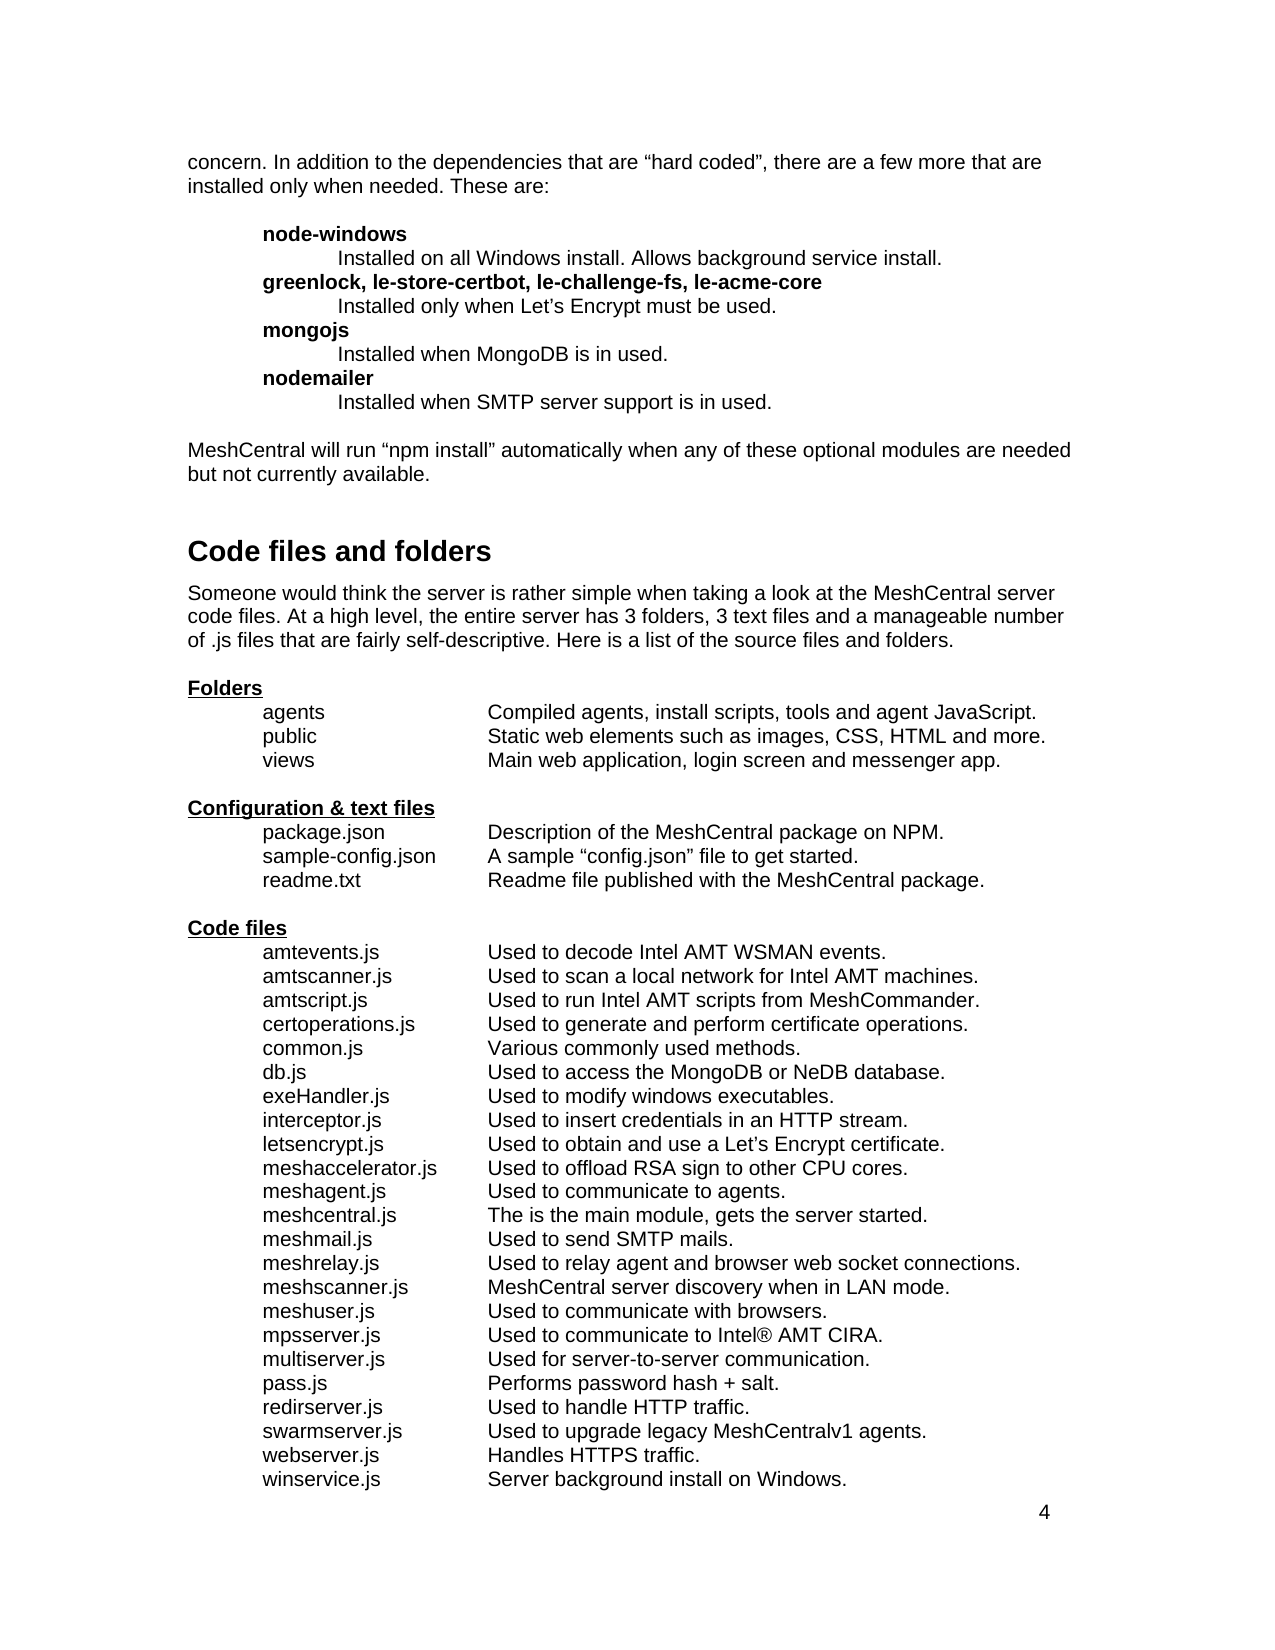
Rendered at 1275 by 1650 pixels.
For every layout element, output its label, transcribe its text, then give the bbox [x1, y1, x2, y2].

text certoperations.js Used to generate and perform certificate operations. [262, 1012, 1087, 1036]
text sample-config.json A sample “config.json” file to get started. [262, 844, 1087, 868]
text exeHandler.js Used to modify windows executables. [262, 1083, 1087, 1107]
text winservice.js Server background install on Windows. [262, 1467, 1087, 1491]
text Code files [187, 916, 1087, 940]
text meshuser.js Used to communicate with browsers. [262, 1299, 1087, 1323]
text multiserver.js Used for server-to-server communication. [262, 1347, 1087, 1371]
text redirserver.js Used to handle HTTP traffic. [262, 1395, 1087, 1419]
text amtscript.js Used to run Intel AMT scripts from MeshCommander. [262, 988, 1087, 1012]
text common.js Various commonly used methods. [262, 1036, 1087, 1059]
text Installed on all Windows install. Allows background service install. [262, 246, 1087, 270]
text Installed only when Let’s Encrypt must be used. [262, 294, 1087, 318]
text greenlock, le-store-certbot, le-challenge-fs, le-acme-core [262, 270, 1087, 294]
text swarmserver.js Used to upgrade legacy MeshCentralv1 agents. [262, 1419, 1087, 1443]
text meshagent.js Used to communicate to agents. [262, 1179, 1087, 1203]
text package.json Description of the MeshCentral package on NPM. [262, 820, 1087, 844]
text readme.txt Readme file published with the MeshCentral package. [262, 868, 1087, 892]
text meshcentral.js The is the main module, gets the server started. [262, 1203, 1087, 1227]
text node-windows [187, 222, 1087, 246]
text pass.js Performs password hash + salt. [262, 1371, 1087, 1395]
text meshaccelerator.js Used to offload RSA sign to other CPU cores. [262, 1155, 1087, 1179]
text Folders [187, 676, 1087, 700]
text concern. In addition to the dependencies that are “hard coded”, there are a few more that are installed only when needed. These are: [187, 150, 1087, 198]
text meshmail.js Used to send SMTP mails. [262, 1227, 1087, 1251]
text meshscanner.js MeshCentral server discovery when in LAN mode. [262, 1275, 1087, 1299]
text Installed when MongoDB is in used. [187, 342, 1087, 366]
text Someone would think the server is rather simple when taking a look at the MeshCentral server code files. At a high level, the entire server has 3 folders, 3 text files and a manageable number of .js files that are fairly self-descriptive. Here is a list of the source files and folders. [187, 580, 1087, 652]
text MeshCentral will run “npm install” automatically when any of these optional modules are needed but not currently available. [187, 437, 1087, 485]
text Configuration & text files [187, 796, 1087, 820]
text nodemailer [187, 366, 1087, 389]
text meshrelay.js Used to relay agent and browser web socket connections. [262, 1251, 1087, 1275]
text amtevents.js Used to decode Intel AMT WSMAN events. [262, 940, 1087, 964]
text letsencrypt.js Used to obtain and use a Let’s Encrypt certificate. [262, 1131, 1087, 1155]
text interceptor.js Used to insert credentials in an HTTP stream. [262, 1107, 1087, 1131]
text Installed when SMTP server support is in used. [187, 389, 1087, 413]
text mpsserver.js Used to communicate to Intel® AMT CIRA. [262, 1323, 1087, 1347]
text webserver.js Handles HTTPS traffic. [262, 1443, 1087, 1467]
text public Static web elements such as images, CSS, HTML and more. [262, 724, 1087, 748]
subtitle Code files and folders [187, 534, 1087, 568]
text mongojs [187, 318, 1087, 342]
text db.js Used to access the MongoDB or NeDB database. [262, 1059, 1087, 1083]
text views Main web application, login screen and messenger app. [262, 748, 1087, 772]
text agents Compiled agents, install scripts, tools and agent JavaScript. [262, 700, 1087, 724]
text amtscanner.js Used to scan a local network for Intel AMT machines. [262, 964, 1087, 988]
